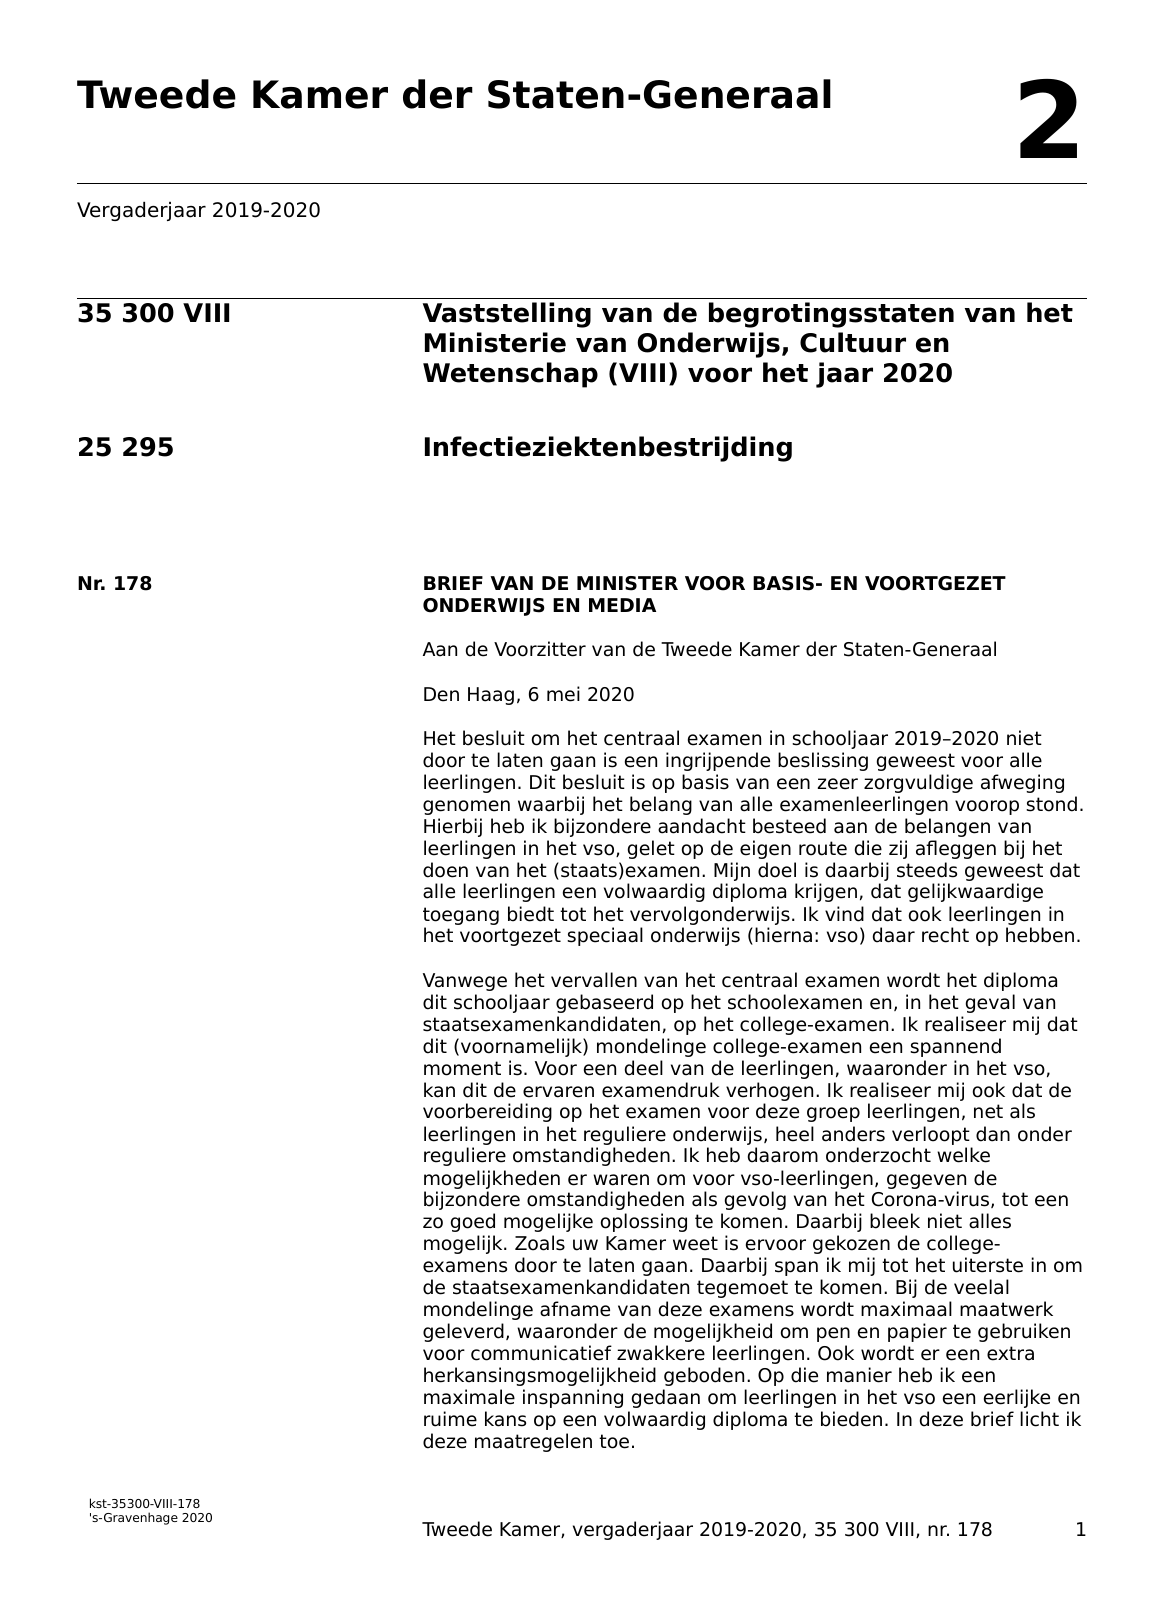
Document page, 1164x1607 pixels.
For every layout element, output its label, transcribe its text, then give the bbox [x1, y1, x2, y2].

text Den Haag, 6 mei 2020 [422, 683, 1087, 705]
text Vanwege het vervallen van het centraal examen wordt het diploma dit schooljaar gebaseerd op het schoolexamen en, in het geval van staatsexamenkandidaten, op het college-examen. Ik realiseer mij dat dit (voornamelijk) mondelinge college-examen een spannend moment is. Voor een deel van de leerlingen, waaronder in het vso, kan dit de ervaren examendruk verhogen. Ik realiseer mij ook dat de voorbereiding op het examen voor deze groep leerlingen, net als leerlingen in het reguliere onderwijs, heel anders verloopt dan onder reguliere omstandigheden. Ik heb daarom onderzocht welke mogelijkheden er waren om voor vso-leerlingen, gegeven de bijzondere omstandigheden als gevolg van het Corona-virus, tot een zo goed mogelijke oplossing te komen. Daarbij bleek niet alles mogelijk. Zoals uw Kamer weet is ervoor gekozen de college-examens door te laten gaan. Daarbij span ik mij tot het uiterste in om de staatsexamenkandidaten tegemoet te komen. Bij de veelal mondelinge afname van deze examens wordt maximaal maatwerk geleverd, waaronder de mogelijkheid om pen en papier te gebruiken voor communicatief zwakkere leerlingen. Ook wordt er een extra herkansingsmogelijkheid geboden. Op die manier heb ik een maximale inspanning gedaan om leerlingen in het vso een eerlijke en ruime kans op een volwaardig diploma te bieden. In deze brief licht ik deze maatregelen toe. [422, 969, 1087, 1453]
table_header 2 [886, 59, 1087, 183]
subtitle 35 300 VIII Vaststelling van de begrotingsstaten van het Ministerie van Onderwijs, Cultuur en Wetenschap (VIII) voor het jaar 2020 [77, 299, 1087, 388]
text 's-Gravenhage 2020 [88, 1511, 323, 1525]
text Het besluit om het centraal examen in schooljaar 2019–2020 niet door te laten gaan is een ingrijpende beslissing geweest voor alle leerlingen. Dit besluit is op basis van een zeer zorgvuldige afweging genomen waarbij het belang van alle examenleerlingen voorop stond. Hierbij heb ik bijzondere aandacht besteed aan de belangen van leerlingen in het vso, gelet op de eigen route die zij afleggen bij het doen van het (staats)examen. Mijn doel is daarbij steeds geweest dat alle leerlingen een volwaardig diploma krijgen, dat gelijkwaardige toegang biedt tot het vervolgonderwijs. Ik vind dat ook leerlingen in het voortgezet speciaal onderwijs (hierna: vso) daar recht op hebben. [422, 728, 1087, 947]
subtitle Nr. 178 BRIEF VAN DE MINISTER VOOR BASIS- EN VOORTGEZET ONDERWIJS EN MEDIA [77, 573, 1087, 617]
text Aan de Voorzitter van de Tweede Kamer der Staten-Generaal [422, 639, 1087, 661]
subtitle 25 295 Infectieziektenbestrijding [77, 432, 1087, 462]
table_header Tweede Kamer der Staten-Generaal [77, 59, 886, 183]
table_cell Vergaderjaar 2019-2020 [77, 184, 1087, 298]
text kst-35300-VIII-178 [88, 1497, 323, 1511]
